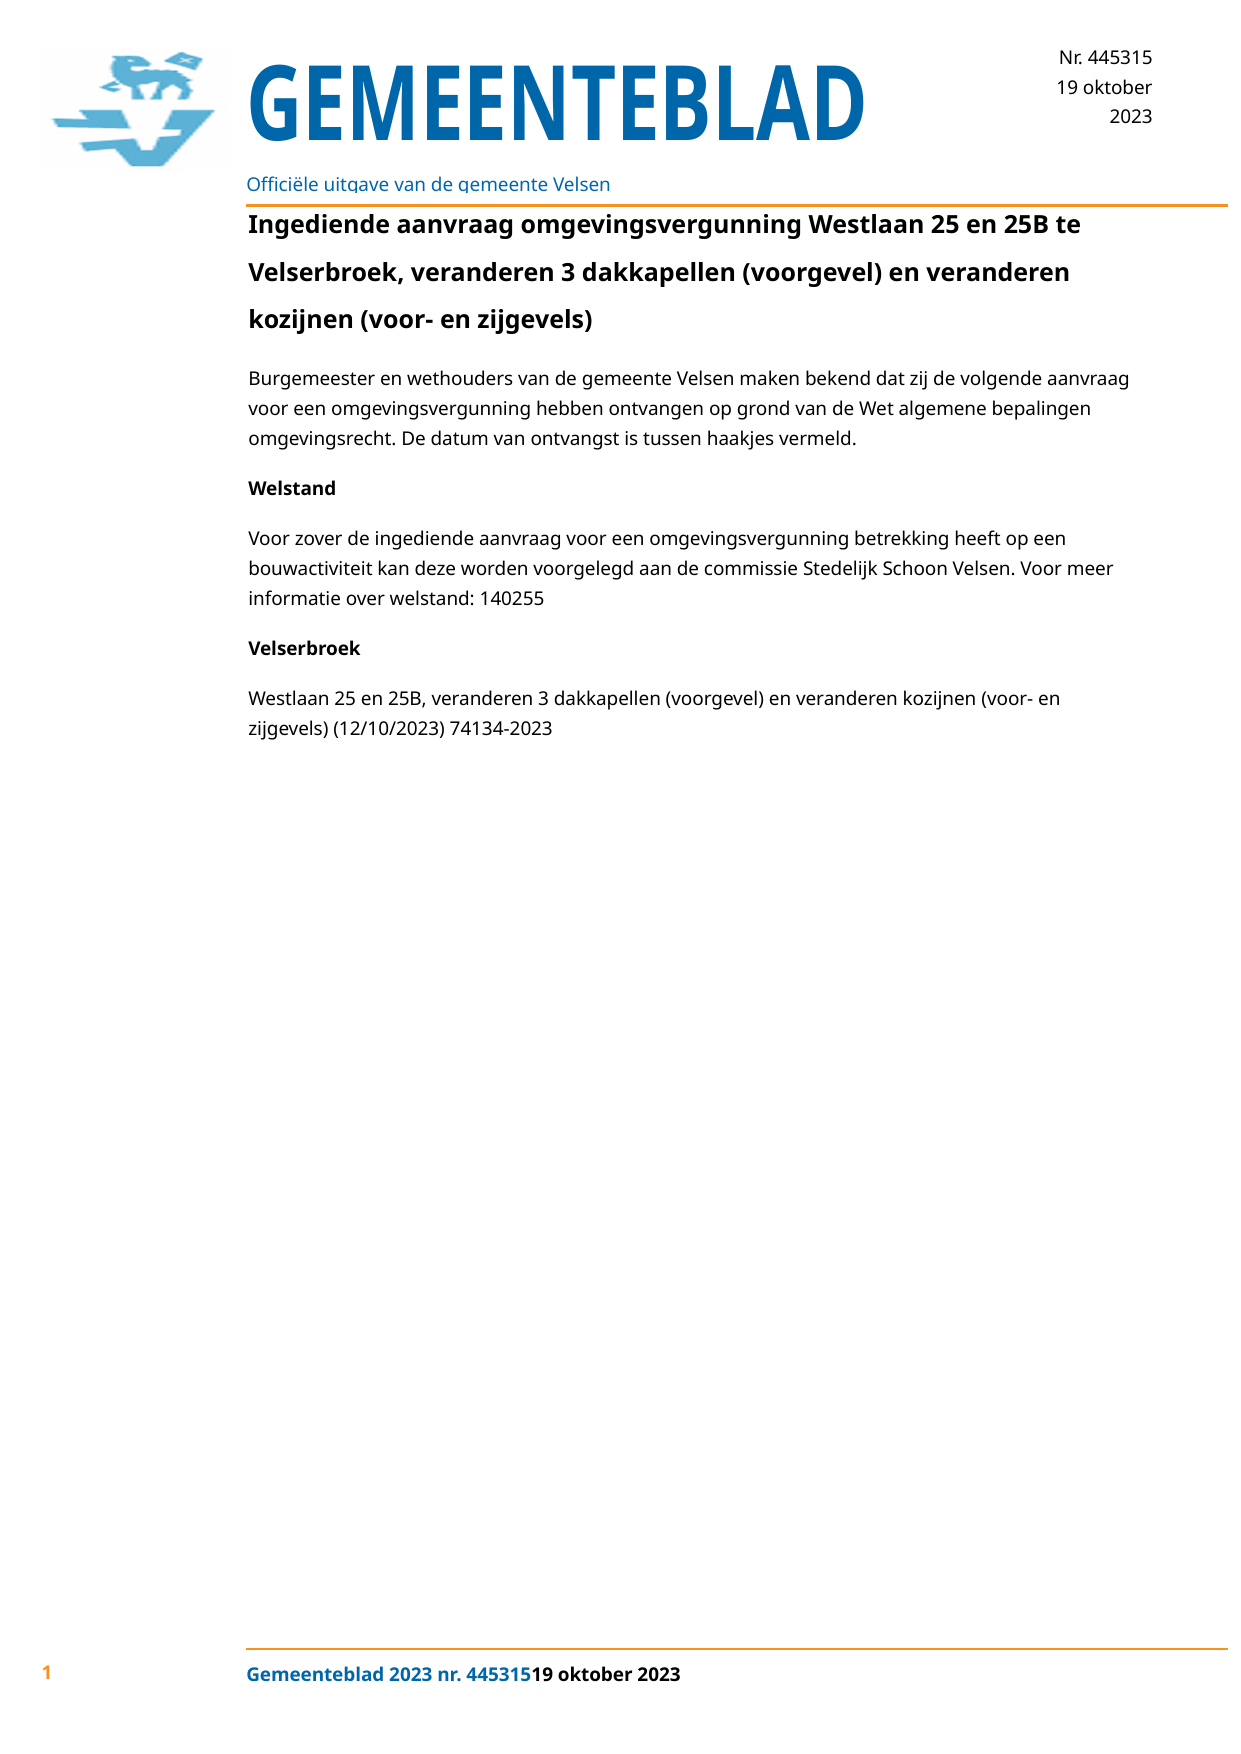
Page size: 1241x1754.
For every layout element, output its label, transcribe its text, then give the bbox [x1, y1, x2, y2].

text Welstand [248, 475, 1152, 501]
text Velserbroek [248, 635, 1152, 661]
text Ingediende aanvraag omgevingsvergunning Westlaan 25 en 25B te Velserbroek, veranderen 3 dakkapellen (voorgevel) en veranderen kozijnen (voor- en zijgevels) [248, 207, 1152, 336]
text Burgemeester en wethouders van de gemeente Velsen maken bekend dat zij de volgende aanvraag voor een omgevingsvergunning hebben ontvangen op grond van de Wet algemene bepalingen omgevingsrecht. De datum van ontvangst is tussen haakjes vermeld. [248, 366, 1152, 450]
picture [41, 47, 231, 172]
text Voor zover de ingediende aanvraag voor een omgevingsvergunning betrekking heeft op een bouwactiviteit kan deze worden voorgelegd aan de commissie Stedelijk Schoon Velsen. Voor meer informatie over welstand: 140255 [248, 526, 1152, 610]
text Westlaan 25 en 25B, veranderen 3 dakkapellen (voorgevel) en veranderen kozijnen (voor- en zijgevels) (12/10/2023) 74134-2023 [248, 686, 1152, 741]
